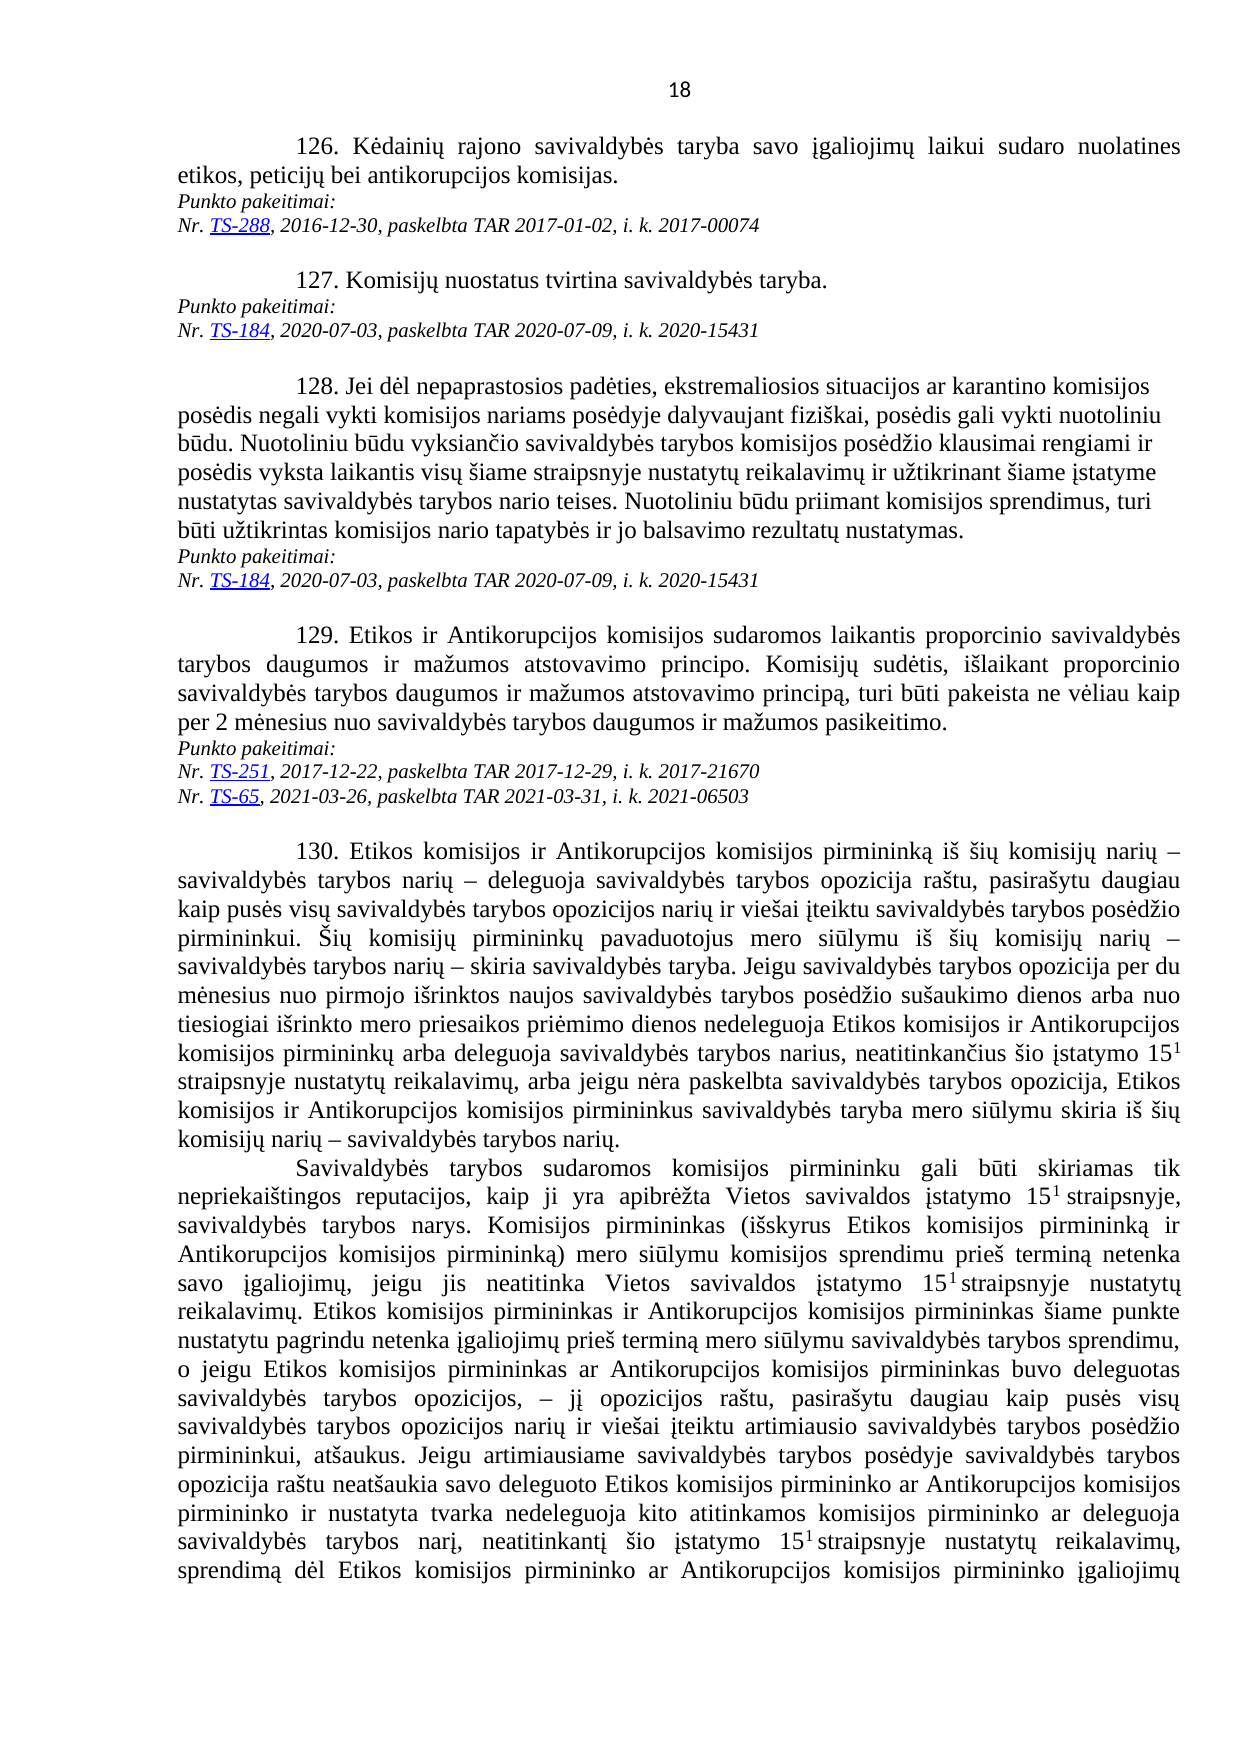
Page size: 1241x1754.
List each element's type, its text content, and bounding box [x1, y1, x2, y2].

text 127. Komisijų nuostatus tvirtina savivaldybės taryba. [177, 265, 1181, 294]
text Savivaldybės tarybos sudaromos komisijos pirmininku gali būti skiriamas tik nepriekaištingos reputacijos, kaip ji yra apibrėžta Vietos savivaldos įstatymo 151 straipsnyje, savivaldybės tarybos narys. Komisijos pirmininkas (išskyrus Etikos komisijos pirmininką ir Antikorupcijos komisijos pirmininką) mero siūlymu komisijos sprendimu prieš terminą netenka savo įgaliojimų, jeigu jis neatitinka Vietos savivaldos įstatymo 151 straipsnyje nustatytų reikalavimų. Etikos komisijos pirmininkas ir Antikorupcijos komisijos pirmininkas šiame punkte nustatytu pagrindu netenka įgaliojimų prieš terminą mero siūlymu savivaldybės tarybos sprendimu, o jeigu Etikos komisijos pirmininkas ar Antikorupcijos komisijos pirmininkas buvo deleguotas savivaldybės tarybos opozicijos, – jį opozicijos raštu, pasirašytu daugiau kaip pusės visų savivaldybės tarybos opozicijos narių ir viešai įteiktu artimiausio savivaldybės tarybos posėdžio pirmininkui, atšaukus. Jeigu artimiausiame savivaldybės tarybos posėdyje savivaldybės tarybos opozicija raštu neatšaukia savo deleguoto Etikos komisijos pirmininko ar Antikorupcijos komisijos pirmininko ir nustatyta tvarka nedeleguoja kito atitinkamos komisijos pirmininko ar deleguoja savivaldybės tarybos narį, neatitinkantį šio įstatymo 151 straipsnyje nustatytų reikalavimų, sprendimą dėl Etikos komisijos pirmininko ar Antikorupcijos komisijos pirmininko įgaliojimų [177, 1153, 1181, 1584]
text Nr. TS-184, 2020-07-03, paskelbta TAR 2020-07-09, i. k. 2020-15431 [177, 568, 1181, 592]
text Nr. TS-65, 2021-03-26, paskelbta TAR 2021-03-31, i. k. 2021-06503 [177, 783, 1181, 808]
text Nr. TS-184, 2020-07-03, paskelbta TAR 2020-07-09, i. k. 2020-15431 [177, 318, 1181, 342]
text Punkto pakeitimai: [177, 294, 1181, 318]
text Punkto pakeitimai: [177, 188, 1181, 213]
text 130. Etikos komisijos ir Antikorupcijos komisijos pirmininką iš šių komisijų narių – savivaldybės tarybos narių – deleguoja savivaldybės tarybos opozicija raštu, pasirašytu daugiau kaip pusės visų savivaldybės tarybos opozicijos narių ir viešai įteiktu savivaldybės tarybos posėdžio pirmininkui. Šių komisijų pirmininkų pavaduotojus mero siūlymu iš šių komisijų narių – savivaldybės tarybos narių – skiria savivaldybės taryba. Jeigu savivaldybės tarybos opozicija per du mėnesius nuo pirmojo išrinktos naujos savivaldybės tarybos posėdžio sušaukimo dienos arba nuo tiesiogiai išrinkto mero priesaikos priėmimo dienos nedeleguoja Etikos komisijos ir Antikorupcijos komisijos pirmininkų arba deleguoja savivaldybės tarybos narius, neatitinkančius šio įstatymo 151 straipsnyje nustatytų reikalavimų, arba jeigu nėra paskelbta savivaldybės tarybos opozicija, Etikos komisijos ir Antikorupcijos komisijos pirmininkus savivaldybės taryba mero siūlymu skiria iš šių komisijų narių – savivaldybės tarybos narių. [177, 836, 1181, 1153]
text Punkto pakeitimai: [177, 543, 1181, 568]
text Nr. TS-288, 2016-12-30, paskelbta TAR 2017-01-02, i. k. 2017-00074 [177, 213, 1181, 237]
text 126. Kėdainių rajono savivaldybės taryba savo įgaliojimų laikui sudaro nuolatines etikos, peticijų bei antikorupcijos komisijas. [177, 131, 1181, 188]
text 128. Jei dėl nepaprastosios padėties, ekstremaliosios situacijos ar karantino komisijos posėdis negali vykti komisijos nariams posėdyje dalyvaujant fiziškai, posėdis gali vykti nuotoliniu būdu. Nuotoliniu būdu vyksiančio savivaldybės tarybos komisijos posėdžio klausimai rengiami ir posėdis vyksta laikantis visų šiame straipsnyje nustatytų reikalavimų ir užtikrinant šiame įstatyme nustatytas savivaldybės tarybos nario teises. Nuotoliniu būdu priimant komisijos sprendimus, turi būti užtikrintas komisijos nario tapatybės ir jo balsavimo rezultatų nustatymas. [177, 371, 1181, 543]
text 129. Etikos ir Antikorupcijos komisijos sudaromos laikantis proporcinio savivaldybės tarybos daugumos ir mažumos atstovavimo principo. Komisijų sudėtis, išlaikant proporcinio savivaldybės tarybos daugumos ir mažumos atstovavimo principą, turi būti pakeista ne vėliau kaip per 2 mėnesius nuo savivaldybės tarybos daugumos ir mažumos pasikeitimo. [177, 620, 1181, 735]
text Nr. TS-251, 2017-12-22, paskelbta TAR 2017-12-29, i. k. 2017-21670 [177, 759, 1181, 783]
text Punkto pakeitimai: [177, 735, 1181, 759]
